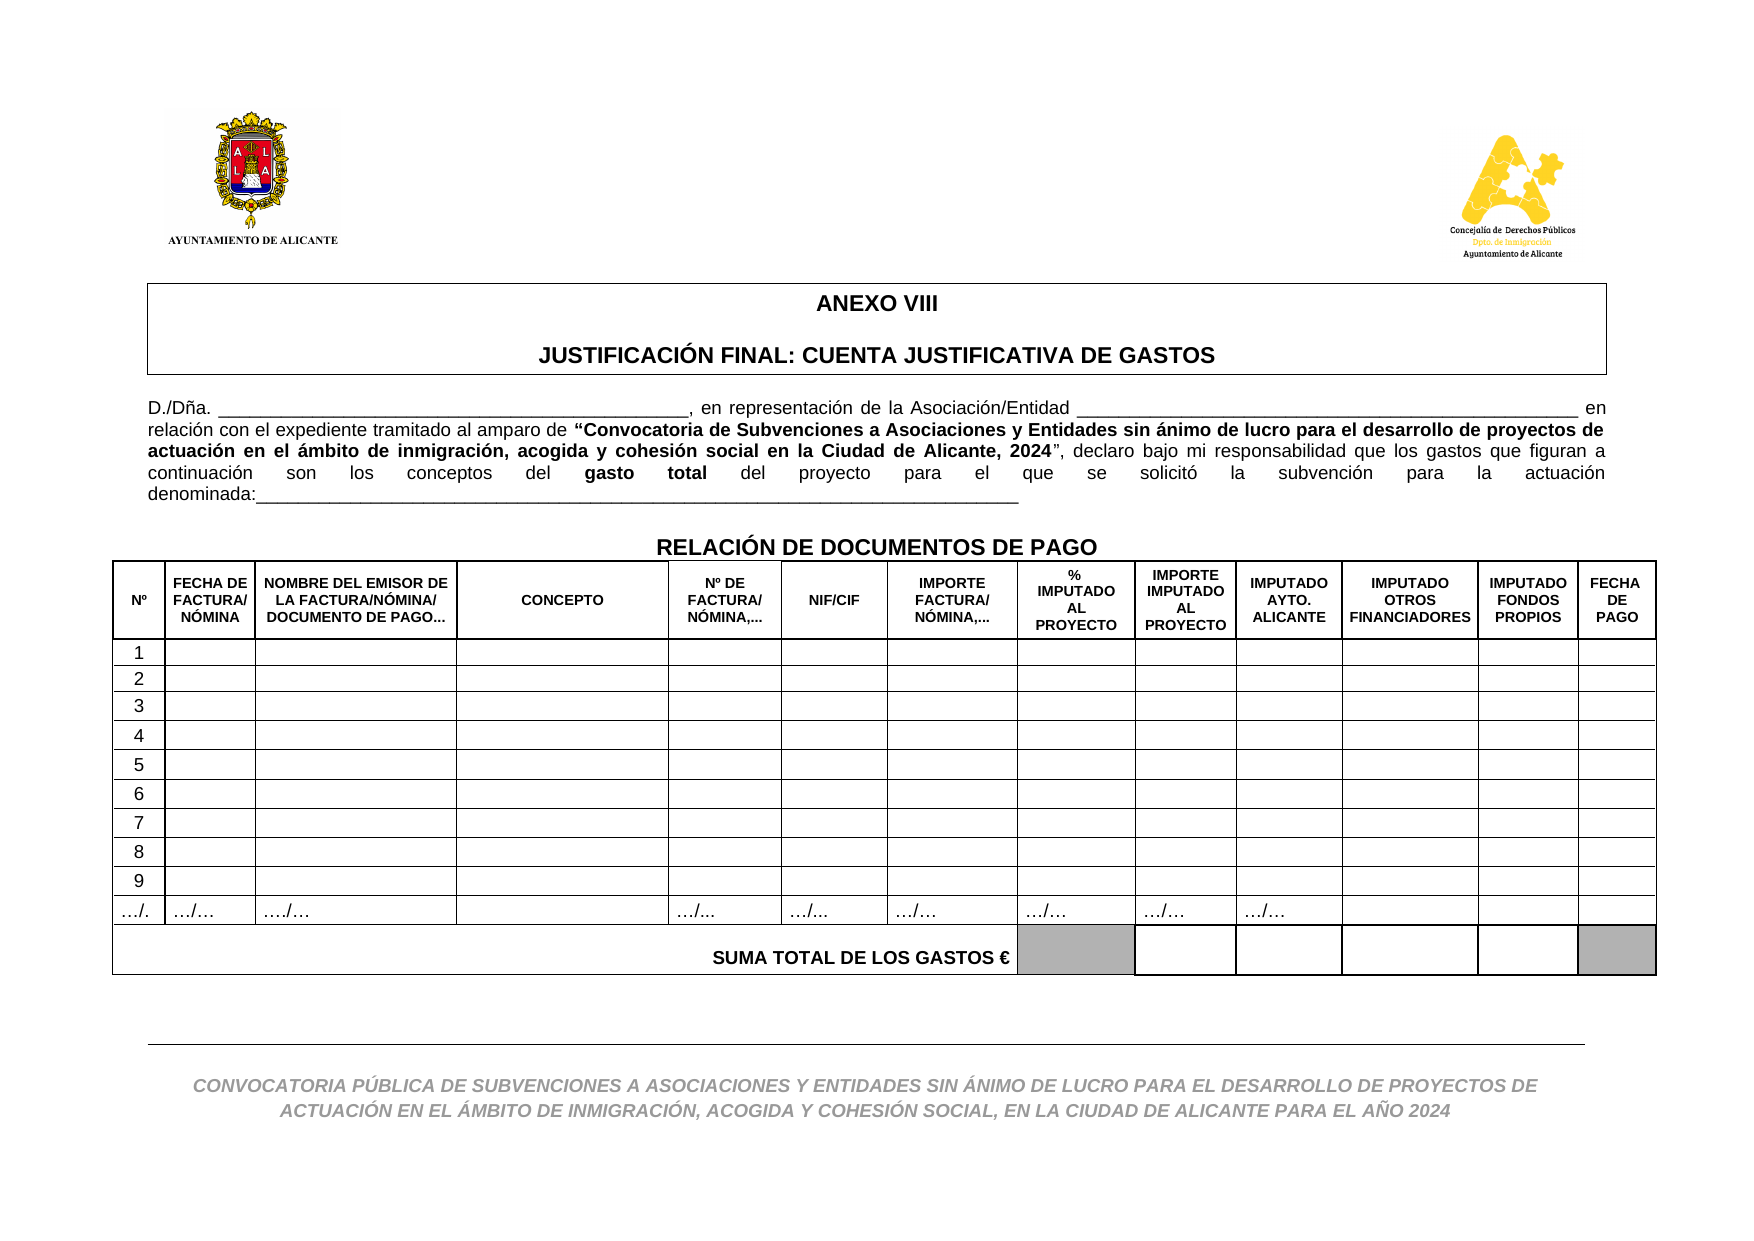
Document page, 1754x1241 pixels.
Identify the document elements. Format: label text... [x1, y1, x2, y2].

table_cell [1136, 867, 1236, 895]
table_header NIF/CIF [782, 562, 887, 638]
table_cell [1479, 721, 1578, 749]
table_cell [888, 750, 1017, 778]
table_cell [166, 750, 255, 778]
table_cell [1579, 895, 1656, 924]
table_cell [1237, 750, 1342, 778]
table_cell [1479, 896, 1578, 924]
table_cell SUMA TOTAL DE LOS GASTOS € [113, 924, 1017, 974]
table_cell …/... [782, 896, 887, 924]
table_cell [166, 666, 255, 691]
table_cell [782, 867, 887, 895]
table_cell [1579, 866, 1656, 895]
table_cell [457, 809, 668, 837]
table_cell …/. [113, 895, 164, 924]
table_header Nº [114, 562, 164, 638]
table_header % IMPUTADO AL PROYECTO [1018, 562, 1134, 638]
table_cell [1136, 666, 1236, 691]
table_cell [1018, 692, 1135, 720]
table_cell [1237, 838, 1342, 866]
table_header FECHA DE FACTURA/ NÓMINA [166, 562, 254, 638]
table_cell [888, 867, 1017, 895]
table_cell 6 [113, 779, 164, 808]
table_cell [888, 780, 1017, 808]
table_cell [1479, 666, 1578, 691]
table_cell [1479, 926, 1577, 974]
table_cell [782, 640, 887, 664]
table_cell [782, 809, 887, 837]
table_cell [166, 721, 255, 749]
table_cell [457, 896, 668, 924]
table_cell [782, 721, 887, 749]
table_cell [256, 692, 456, 720]
table_cell [1343, 867, 1478, 895]
table_cell [166, 692, 255, 720]
picture [1439, 126, 1586, 262]
table_header Nº DE FACTURA/ NÓMINA,... [669, 561, 781, 638]
table_header IMPORTE IMPUTADO AL PROYECTO [1136, 562, 1235, 638]
text RELACIÓN DE DOCUMENTOS DE PAGO [148, 533, 1606, 560]
picture [163, 108, 342, 248]
table_cell [1237, 867, 1342, 895]
table_cell [166, 780, 255, 808]
table_cell [1237, 666, 1342, 691]
table_cell [1343, 780, 1478, 808]
table_cell [457, 666, 668, 691]
table_cell [256, 666, 456, 691]
table_cell …/… [1237, 896, 1342, 924]
table_cell 8 [113, 837, 164, 866]
table_cell [1579, 926, 1655, 974]
table_cell [1479, 692, 1578, 720]
table_header IMPUTADO FONDOS PROPIOS [1479, 562, 1577, 638]
table_cell [1343, 838, 1478, 866]
table_cell [1479, 838, 1578, 866]
table_cell [782, 692, 887, 720]
table_cell [1237, 809, 1342, 837]
table_header IMPORTE FACTURA/ NÓMINA,... [888, 562, 1017, 638]
table_cell [782, 838, 887, 866]
table_cell …./… [256, 896, 456, 924]
table_cell [1479, 640, 1578, 664]
table_cell [457, 692, 668, 720]
table_cell [1136, 692, 1236, 720]
table_cell [1237, 926, 1341, 974]
table_cell [256, 867, 456, 895]
table_cell [256, 809, 456, 837]
table_cell [457, 721, 668, 749]
table_cell [782, 780, 887, 808]
table_cell [256, 780, 456, 808]
table_cell [1136, 640, 1236, 664]
table_cell [166, 809, 255, 837]
table_cell [166, 838, 255, 866]
table_cell [669, 780, 781, 808]
table_cell [1343, 750, 1478, 778]
table_cell [1343, 692, 1478, 720]
table_cell [1343, 809, 1478, 837]
table_cell [1343, 666, 1478, 691]
table_cell [166, 867, 255, 895]
table_cell [1343, 721, 1478, 749]
table_cell [888, 692, 1017, 720]
table_cell [669, 867, 781, 895]
table_cell [457, 750, 668, 778]
table_cell 9 [113, 866, 164, 895]
table_cell [669, 809, 781, 837]
table_cell [1018, 809, 1135, 837]
table_cell [1237, 721, 1342, 749]
table_cell [1579, 720, 1656, 749]
table_cell [888, 666, 1017, 691]
table_cell [1018, 666, 1135, 691]
table_cell 1 [113, 640, 164, 664]
table_cell [1018, 925, 1134, 974]
table_cell 3 [113, 691, 164, 720]
table_cell [1579, 837, 1656, 866]
table_cell [888, 640, 1017, 664]
table_cell [888, 838, 1017, 866]
table_cell [457, 640, 668, 664]
table_cell [1343, 926, 1477, 974]
table_cell …/... [669, 896, 781, 924]
table_cell [1136, 780, 1236, 808]
table_cell [1018, 640, 1135, 664]
table_cell [256, 640, 456, 664]
table_cell [1479, 867, 1578, 895]
table_cell [669, 692, 781, 720]
table_cell [782, 666, 887, 691]
table_cell …/… [1018, 896, 1135, 924]
table_cell …/… [166, 896, 255, 924]
table_cell [1343, 896, 1478, 924]
table_cell 5 [113, 749, 164, 778]
table_cell [256, 750, 456, 778]
table_cell [1579, 779, 1656, 808]
table_cell [1136, 750, 1236, 778]
table_cell [1136, 926, 1235, 974]
table_cell [1237, 780, 1342, 808]
table_header FECHA DE PAGO [1579, 562, 1655, 638]
table_cell [457, 780, 668, 808]
table_cell [1579, 640, 1656, 664]
table_cell [669, 838, 781, 866]
table_cell [1579, 691, 1656, 720]
table_cell [256, 721, 456, 749]
table_cell [457, 867, 668, 895]
table_cell [1018, 838, 1135, 866]
table_cell [1479, 750, 1578, 778]
table_cell [669, 640, 781, 664]
table_cell …/… [888, 896, 1017, 924]
table_cell 4 [113, 720, 164, 749]
table_cell [1018, 750, 1135, 778]
table_cell [1136, 721, 1236, 749]
table_cell [1579, 665, 1656, 691]
table_cell [1018, 721, 1135, 749]
table_cell [1018, 867, 1135, 895]
table_cell [1479, 780, 1578, 808]
table_cell [782, 750, 887, 778]
table_cell [1018, 780, 1135, 808]
table_cell [1343, 640, 1478, 664]
table_cell [1479, 809, 1578, 837]
text D./Dña. _____________________________________________, en representación de la Asociación/Entidad ________________________________________________ en relación con el expediente tramitado al amparo de “Convocatoria de Subvenciones a Asociaciones y Entidades sin ánimo de lucro para el desarrollo de proyectos de actuación en el ámbito de inmigración, acogida y cohesión social en la Ciudad de Alicante, 2024”, declaro bajo mi responsabilidad que los gastos que figuran a continuación son los conceptos del gasto total del proyecto para el que se solicitó la subvención para la actuación denominada:_________________________________________________________________________ [148, 397, 1606, 505]
table_cell [1237, 692, 1342, 720]
table_cell [166, 640, 255, 664]
table_cell [669, 666, 781, 691]
table_cell 7 [113, 808, 164, 837]
table_header CONCEPTO [458, 562, 668, 638]
table_cell [1136, 809, 1236, 837]
table_cell [1237, 640, 1342, 664]
table_header ANEXO VIII JUSTIFICACIÓN FINAL: CUENTA JUSTIFICATIVA DE GASTOS [148, 284, 1606, 374]
table_cell [1136, 838, 1236, 866]
table_cell 2 [113, 665, 164, 691]
table_cell …/… [1136, 896, 1236, 924]
table_cell [1579, 749, 1656, 778]
table_cell [256, 838, 456, 866]
table_cell [888, 809, 1017, 837]
table_cell [888, 721, 1017, 749]
table_header IMPUTADO OTROS FINANCIADORES [1343, 562, 1477, 638]
table_cell [669, 750, 781, 778]
table_cell [1579, 808, 1656, 837]
table_header IMPUTADO AYTO. ALICANTE [1237, 562, 1341, 638]
table_header NOMBRE DEL EMISOR DE LA FACTURA/NÓMINA/ DOCUMENTO DE PAGO... [256, 562, 456, 638]
table_cell [457, 838, 668, 866]
table_cell [669, 721, 781, 749]
